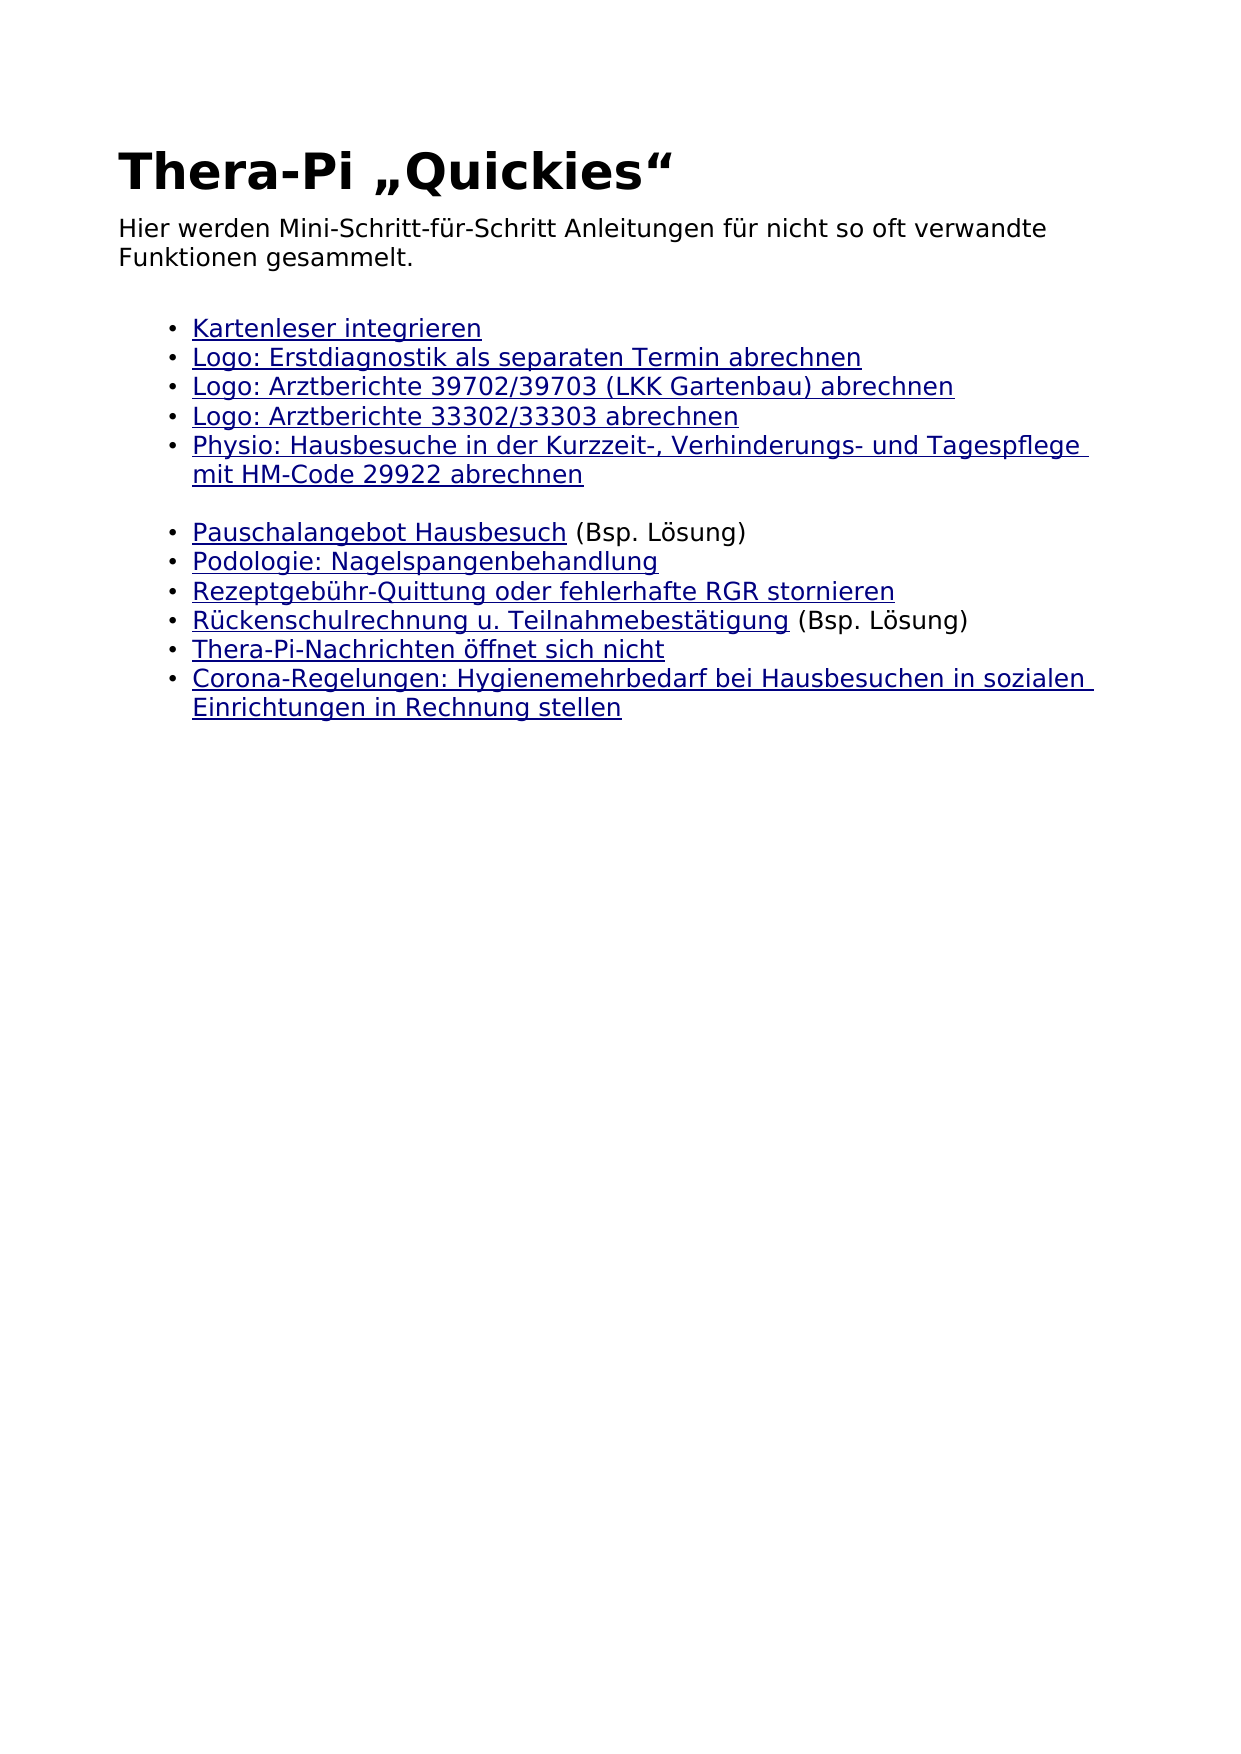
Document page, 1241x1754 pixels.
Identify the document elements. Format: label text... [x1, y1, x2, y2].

list Corona-Regelungen: Hygienemehrbedarf bei Hausbesuchen in sozialen Einrichtungen in Rechnung stellen [177, 664, 1122, 722]
list Logo: Erstdiagnostik als separaten Termin abrechnen [177, 343, 1122, 372]
text Hier werden Mini-Schritt-für-Schritt Anleitungen für nicht so oft verwandte Funktionen gesammelt. [118, 214, 1122, 272]
list Kartenleser integrieren [177, 314, 1122, 343]
list Logo: Arztberichte 39702/39703 (LKK Gartenbau) abrechnen [177, 372, 1122, 402]
subtitle Thera-Pi „Quickies“ [118, 143, 1122, 201]
list Podologie: Nagelspangenbehandlung [177, 547, 1122, 577]
list Rezeptgebühr-Quittung oder fehlerhafte RGR stornieren [177, 577, 1122, 606]
list Physio: Hausbesuche in der Kurzzeit-, Verhinderungs- und Tagespflege mit HM-Code 29922 abrechnen [177, 431, 1122, 518]
list Logo: Arztberichte 33302/33303 abrechnen [177, 402, 1122, 431]
list Pauschalangebot Hausbesuch (Bsp. Lösung) [177, 518, 1122, 547]
list Rückenschulrechnung u. Teilnahmebestätigung (Bsp. Lösung) [177, 606, 1122, 635]
list Thera-Pi-Nachrichten öffnet sich nicht [177, 635, 1122, 664]
